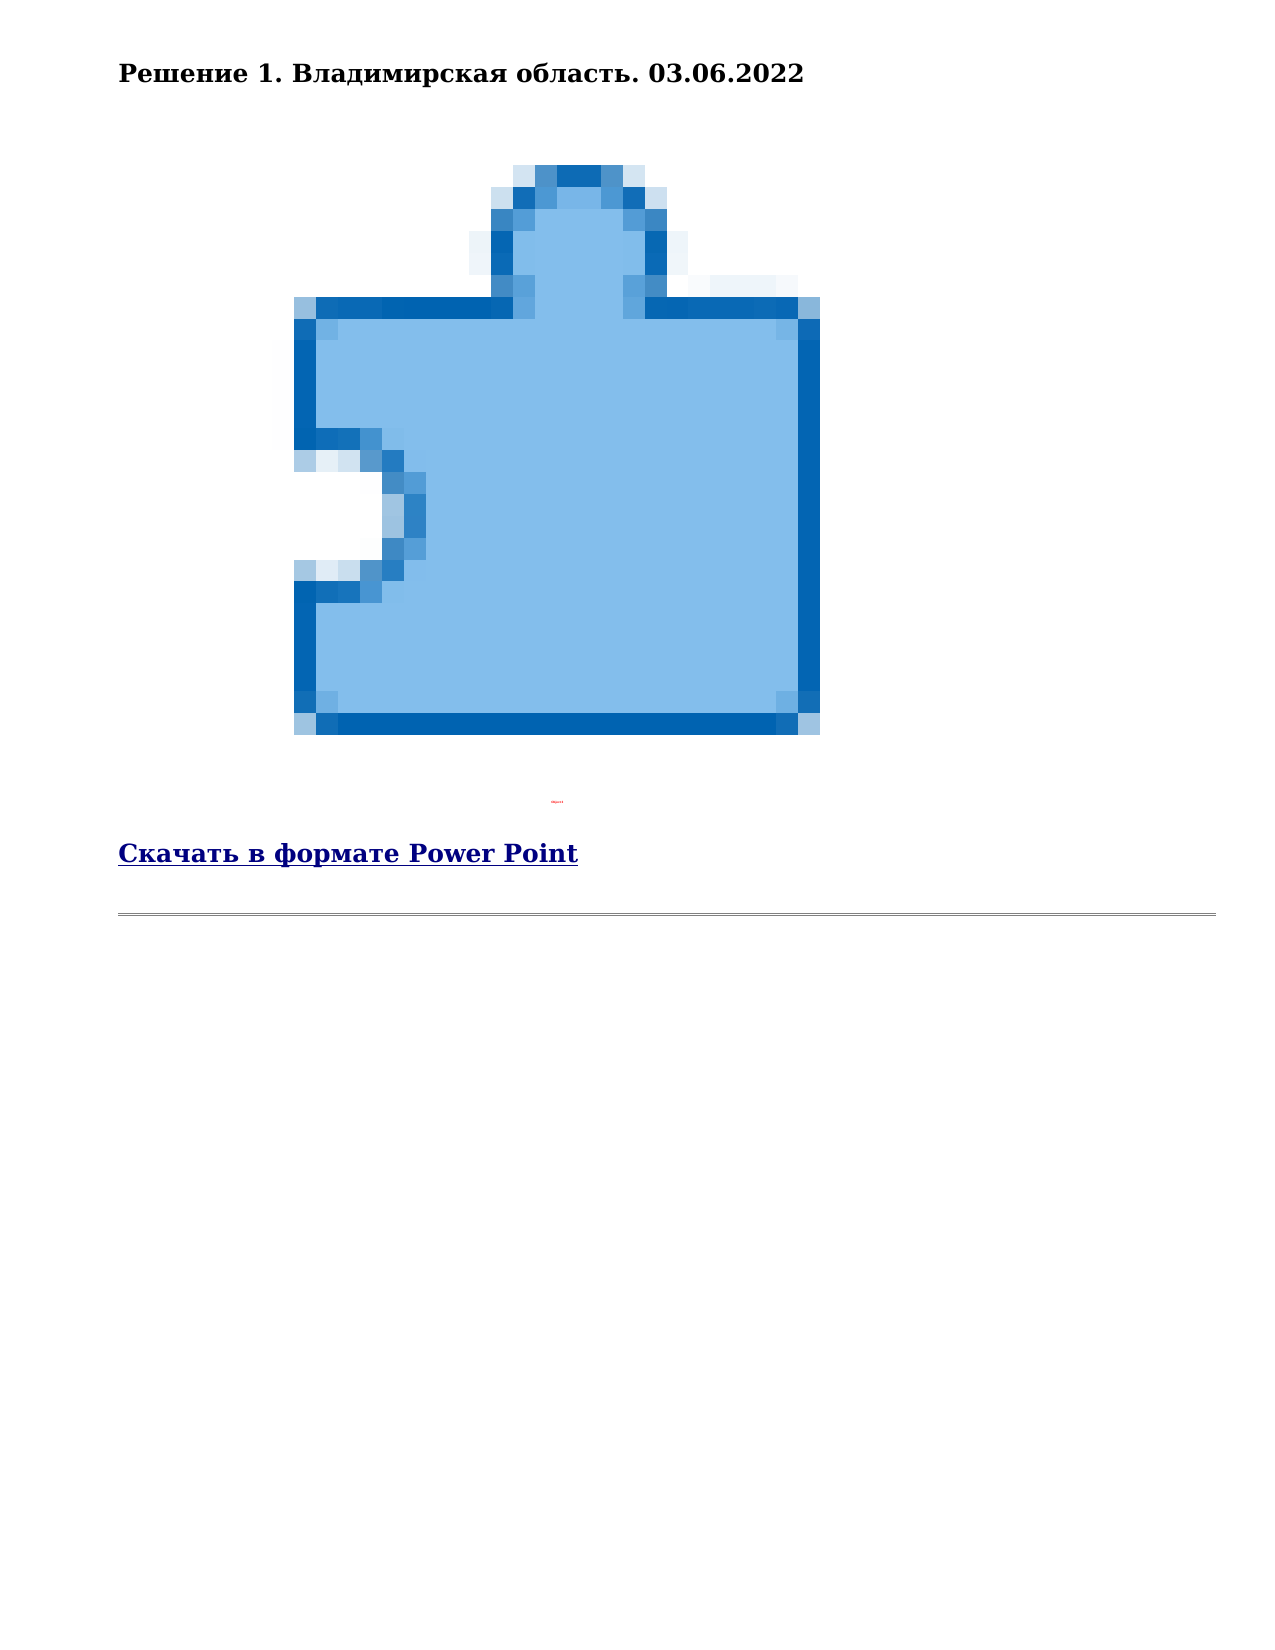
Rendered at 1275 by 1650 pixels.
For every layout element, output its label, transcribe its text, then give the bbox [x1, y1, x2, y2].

subtitle Решение 1. Владимирская область. 03.06.2022 [118, 59, 1216, 88]
text Скачать в формате Power Point [118, 839, 1216, 869]
